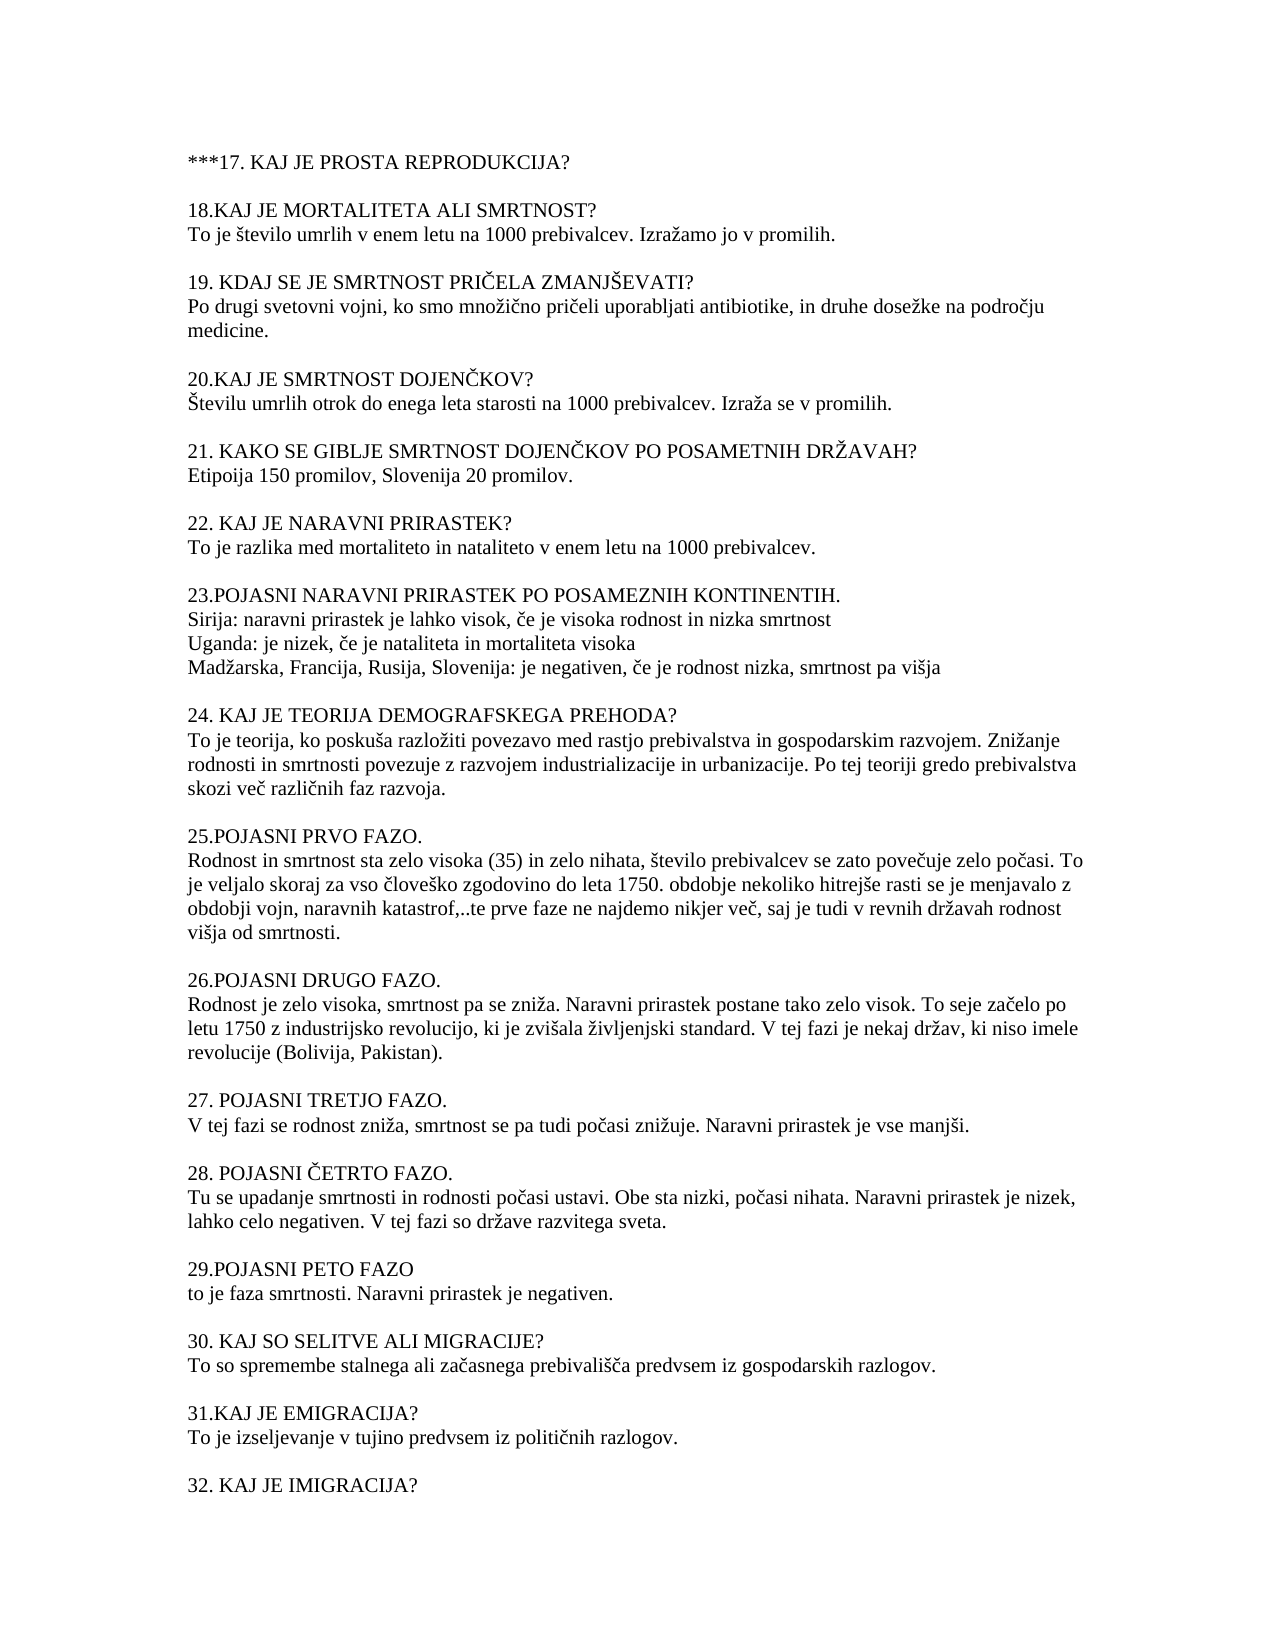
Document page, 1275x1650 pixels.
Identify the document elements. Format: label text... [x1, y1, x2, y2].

text 21. KAKO SE GIBLJE SMRTNOST DOJENČKOV PO POSAMETNIH DRŽAVAH? [187, 439, 1087, 463]
text Rodnost je zelo visoka, smrtnost pa se zniža. Naravni prirastek postane tako zelo visok. To seje začelo po letu 1750 z industrijsko revolucijo, ki je zvišala življenjski standard. V tej fazi je nekaj držav, ki niso imele revolucije (Bolivija, Pakistan). [187, 992, 1087, 1064]
text V tej fazi se rodnost zniža, smrtnost se pa tudi počasi znižuje. Naravni prirastek je vse manjši. [187, 1112, 1087, 1137]
text 23.POJASNI NARAVNI PRIRASTEK PO POSAMEZNIH KONTINENTIH. [187, 583, 1087, 607]
text To je izseljevanje v tujino predvsem iz političnih razlogov. [187, 1425, 1087, 1449]
text to je faza smrtnosti. Naravni prirastek je negativen. [187, 1281, 1087, 1305]
text 31.KAJ JE EMIGRACIJA? [187, 1401, 1087, 1425]
text 28. POJASNI ČETRTO FAZO. [187, 1161, 1087, 1185]
text ***17. KAJ JE PROSTA REPRODUKCIJA? [187, 150, 1087, 174]
text 30. KAJ SO SELITVE ALI MIGRACIJE? [187, 1329, 1087, 1353]
text 20.KAJ JE SMRTNOST DOJENČKOV? [187, 367, 1087, 391]
text 32. KAJ JE IMIGRACIJA? [187, 1473, 1087, 1497]
text Rodnost in smrtnost sta zelo visoka (35) in zelo nihata, število prebivalcev se zato povečuje zelo počasi. To je veljalo skoraj za vso človeško zgodovino do leta 1750. obdobje nekoliko hitrejše rasti se je menjavalo z obdobji vojn, naravnih katastrof,..te prve faze ne najdemo nikjer več, saj je tudi v revnih državah rodnost višja od smrtnosti. [187, 848, 1087, 944]
text 25.POJASNI PRVO FAZO. [187, 824, 1087, 848]
text 26.POJASNI DRUGO FAZO. [187, 968, 1087, 992]
text 22. KAJ JE NARAVNI PRIRASTEK? [187, 511, 1087, 535]
text Po drugi svetovni vojni, ko smo množično pričeli uporabljati antibiotike, in druhe dosežke na področju medicine. [187, 294, 1087, 342]
text Sirija: naravni prirastek je lahko visok, če je visoka rodnost in nizka smrtnost [187, 607, 1087, 631]
text To je razlika med mortaliteto in nataliteto v enem letu na 1000 prebivalcev. [187, 535, 1087, 559]
text 27. POJASNI TRETJO FAZO. [187, 1088, 1087, 1112]
text To je teorija, ko poskuša razložiti povezavo med rastjo prebivalstva in gospodarskim razvojem. Znižanje rodnosti in smrtnosti povezuje z razvojem industrializacije in urbanizacije. Po tej teoriji gredo prebivalstva skozi več različnih faz razvoja. [187, 727, 1087, 800]
text Številu umrlih otrok do enega leta starosti na 1000 prebivalcev. Izraža se v promilih. [187, 391, 1087, 415]
text To je število umrlih v enem letu na 1000 prebivalcev. Izražamo jo v promilih. [187, 222, 1087, 246]
text Etipoija 150 promilov, Slovenija 20 promilov. [187, 463, 1087, 487]
text Madžarska, Francija, Rusija, Slovenija: je negativen, če je rodnost nizka, smrtnost pa višja [187, 655, 1087, 679]
text 29.POJASNI PETO FAZO [187, 1257, 1087, 1281]
text 18.KAJ JE MORTALITETA ALI SMRTNOST? [187, 198, 1087, 222]
text Uganda: je nizek, če je nataliteta in mortaliteta visoka [187, 631, 1087, 655]
text Tu se upadanje smrtnosti in rodnosti počasi ustavi. Obe sta nizki, počasi nihata. Naravni prirastek je nizek, lahko celo negativen. V tej fazi so države razvitega sveta. [187, 1185, 1087, 1233]
text 19. KDAJ SE JE SMRTNOST PRIČELA ZMANJŠEVATI? [187, 270, 1087, 294]
text To so spremembe stalnega ali začasnega prebivališča predvsem iz gospodarskih razlogov. [187, 1353, 1087, 1377]
text 24. KAJ JE TEORIJA DEMOGRAFSKEGA PREHODA? [187, 703, 1087, 727]
